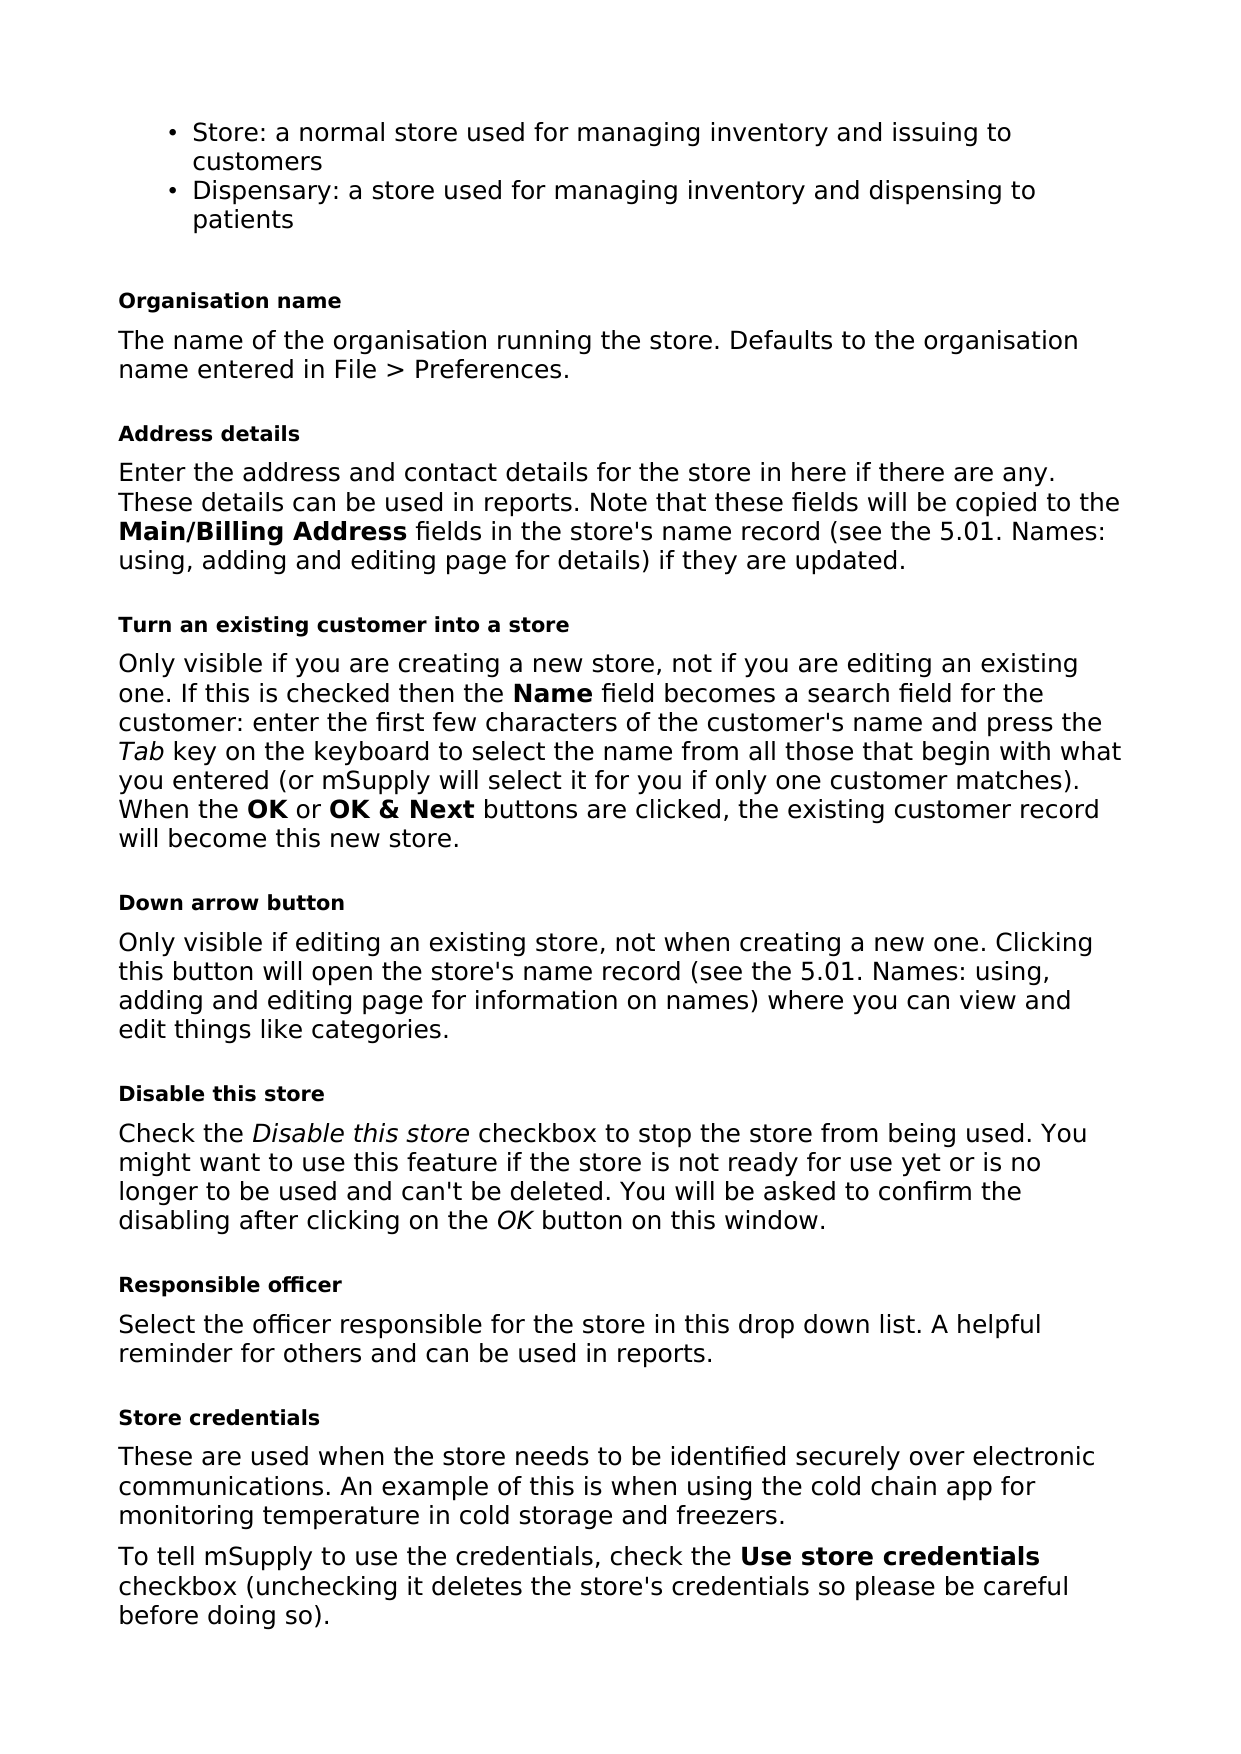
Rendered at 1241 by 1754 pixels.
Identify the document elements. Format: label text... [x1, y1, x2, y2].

text Enter the address and contact details for the store in here if there are any. These details can be used in reports. Note that these fields will be copied to the Main/Billing Address fields in the store's name record (see the 5.01. Names: using, adding and editing page for details) if they are updated. [118, 459, 1122, 575]
list Store: a normal store used for managing inventory and issuing to customers [177, 118, 1122, 176]
list Dispensary: a store used for managing inventory and dispensing to patients [177, 176, 1122, 235]
subtitle Responsible officer [118, 1273, 1122, 1297]
text Only visible if editing an existing store, not when creating a new one. Clicking this button will open the store's name record (see the 5.01. Names: using, adding and editing page for information on names) where you can view and edit things like categories. [118, 928, 1122, 1045]
subtitle Disable this store [118, 1082, 1122, 1106]
subtitle Turn an existing customer into a store [118, 613, 1122, 637]
subtitle Organisation name [118, 289, 1122, 313]
text To tell mSupply to use the credentials, check the Use store credentials checkbox (unchecking it deletes the store's credentials so please be careful before doing so). [118, 1542, 1122, 1630]
text Select the officer responsible for the store in this drop down list. A helpful reminder for others and can be used in reports. [118, 1310, 1122, 1368]
subtitle Down arrow button [118, 891, 1122, 916]
text Check the Disable this store checkbox to stop the store from being used. You might want to use this feature if the store is not ready for use yet or is no longer to be used and can't be deleted. You will be asked to confirm the disabling after clicking on the OK button on this window. [118, 1119, 1122, 1236]
text These are used when the store needs to be identified securely over electronic communications. An example of this is when using the cold chain app for monitoring temperature in cold storage and freezers. [118, 1442, 1122, 1530]
subtitle Store credentials [118, 1406, 1122, 1430]
text Only visible if you are creating a new store, not if you are editing an existing one. If this is checked then the Name field becomes a search field for the customer: enter the first few characters of the customer's name and press the Tab key on the keyboard to select the name from all those that begin with what you entered (or mSupply will select it for you if only one customer matches). When the OK or OK & Next buttons are clicked, the existing customer record will become this new store. [118, 649, 1122, 854]
text The name of the organisation running the store. Defaults to the organisation name entered in File > Preferences. [118, 326, 1122, 384]
subtitle Address details [118, 422, 1122, 446]
